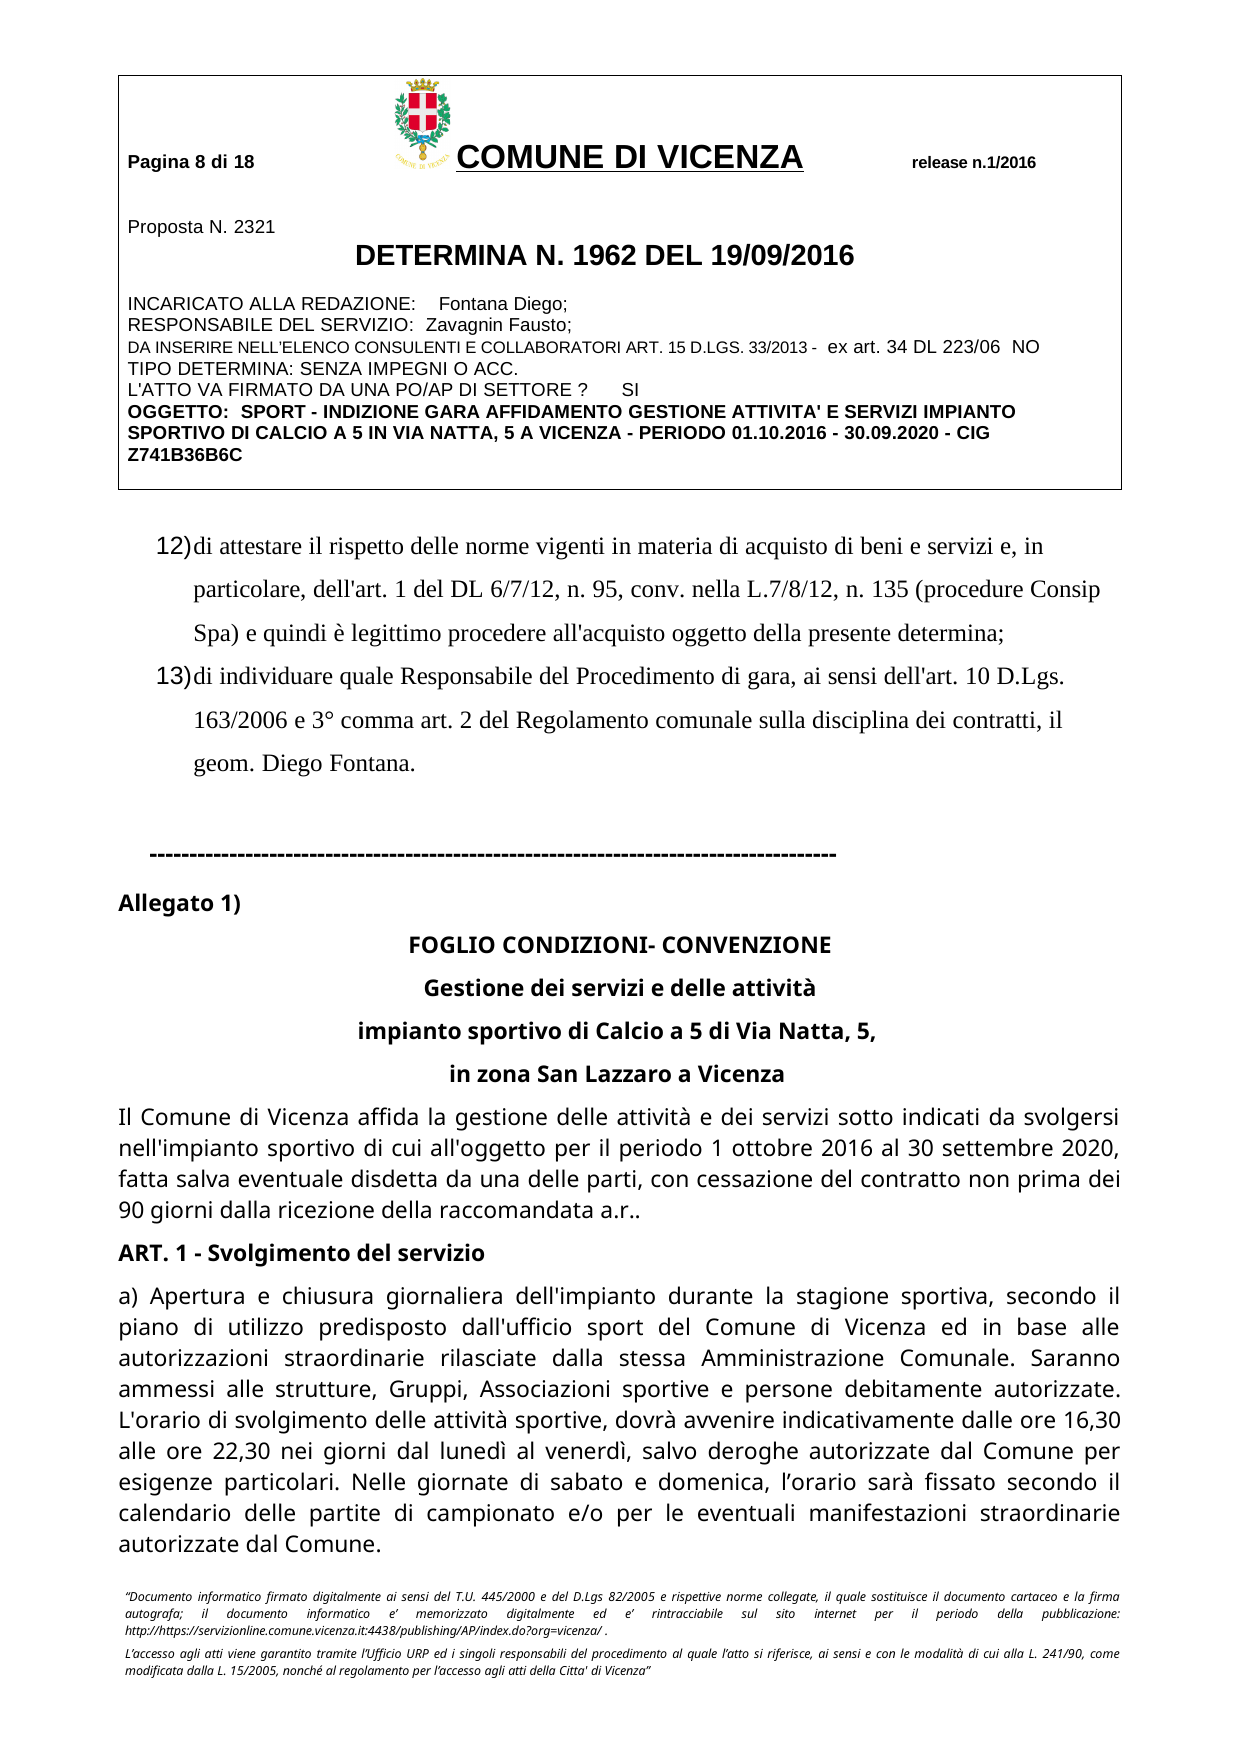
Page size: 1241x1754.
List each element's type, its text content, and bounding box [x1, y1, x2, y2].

text a) Apertura e chiusura giornaliera dell'impianto durante la stagione sportiva, secondo il piano di utilizzo predisposto dall'ufficio sport del Comune di Vicenza ed in base alle autorizzazioni straordinarie rilasciate dalla stessa Amministrazione Comunale. Saranno ammessi alle strutture, Gruppi, Associazioni sportive e persone debitamente autorizzate. L'orario di svolgimento delle attività sportive, dovrà avvenire indicativamente dalle ore 16,30 alle ore 22,30 nei giorni dal lunedì al venerdì, salvo deroghe autorizzate dal Comune per esigenze particolari. Nelle giornate di sabato e domenica, l’orario sarà fissato secondo il calendario delle partite di campionato e/o per le eventuali manifestazioni straordinarie autorizzate dal Comune. [118, 1280, 1122, 1559]
text FOGLIO CONDIZIONI- CONVENZIONE [118, 929, 1122, 961]
picture [394, 78, 451, 169]
text ART. 1 - Svolgimento del servizio [118, 1237, 1122, 1268]
text impianto sportivo di Calcio a 5 di Via Natta, 5, [118, 1015, 1122, 1046]
text Gestione dei servizi e delle attività [118, 972, 1122, 1003]
text Il Comune di Vicenza affida la gestione delle attività e dei servizi sotto indicati da svolgersi nell'impianto sportivo di cui all'oggetto per il periodo 1 ottobre 2016 al 30 settembre 2020, fatta salva eventuale disdetta da una delle parti, con cessazione del contratto non prima dei 90 giorni dalla ricezione della raccomandata a.r.. [118, 1101, 1122, 1225]
text -------------------------------------------------------------------------------------- [149, 836, 1122, 870]
list di attestare il rispetto delle norme vigenti in materia di acquisto di beni e servizi e, in particolare, dell'art. 1 del DL 6/7/12, n. 95, conv. nella L.7/8/12, n. 135 (procedure Consip Spa) e quindi è legittimo procedere all'acquisto oggetto della presente determina; [156, 531, 1122, 647]
text in zona San Lazzaro a Vicenza [118, 1058, 1122, 1089]
list di individuare quale Responsabile del Procedimento di gara, ai sensi dell'art. 10 D.Lgs. 163/2006 e 3° comma art. 2 del Regolamento comunale sulla disciplina dei contratti, il geom. Diego Fontana. [156, 661, 1122, 777]
text Allegato 1) [118, 887, 1122, 918]
